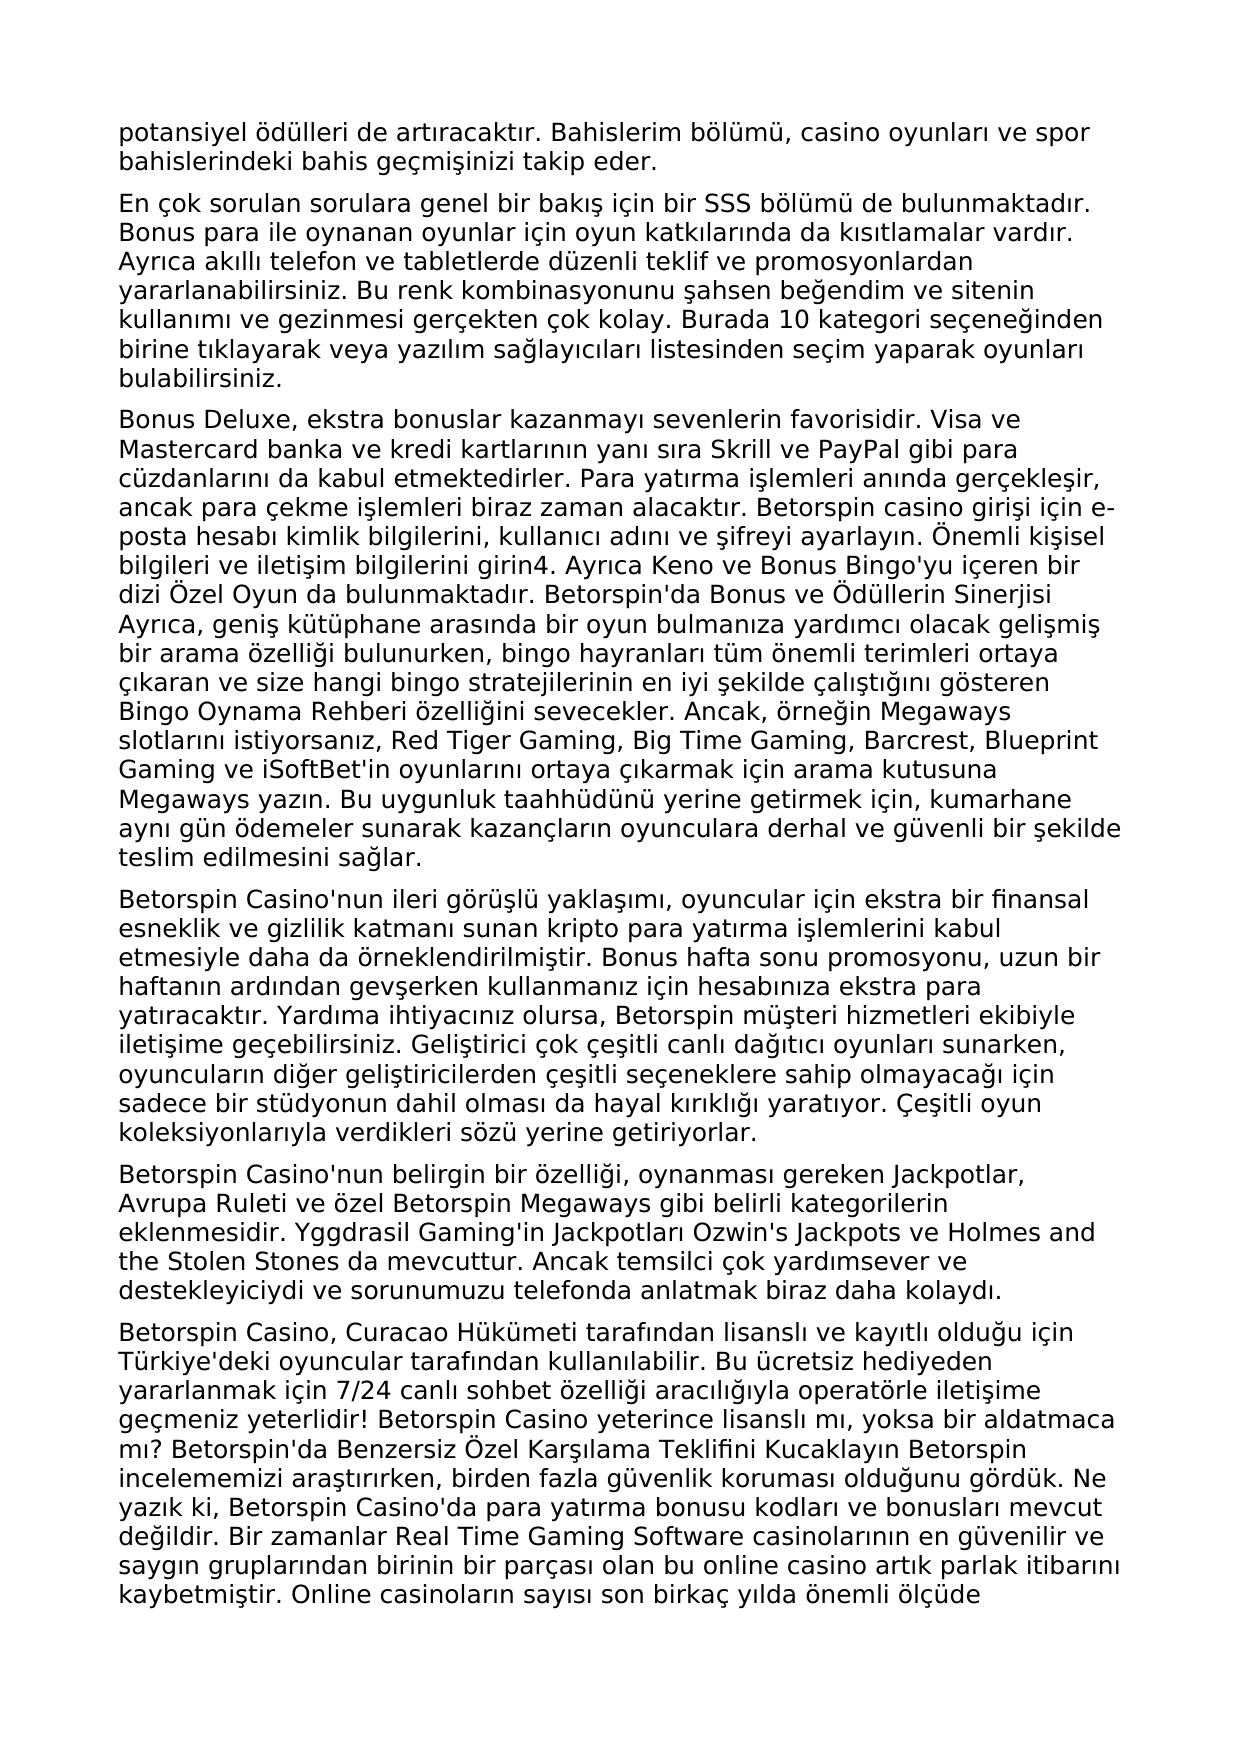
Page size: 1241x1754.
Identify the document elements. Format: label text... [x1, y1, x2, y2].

text Betorspin Casino'nun ileri görüşlü yaklaşımı, oyuncular için ekstra bir finansal esneklik ve gizlilik katmanı sunan kripto para yatırma işlemlerini kabul etmesiyle daha da örneklendirilmiştir. Bonus hafta sonu promosyonu, uzun bir haftanın ardından gevşerken kullanmanız için hesabınıza ekstra para yatıracaktır. Yardıma ihtiyacınız olursa, Betorspin müşteri hizmetleri ekibiyle iletişime geçebilirsiniz. Geliştirici çok çeşitli canlı dağıtıcı oyunları sunarken, oyuncuların diğer geliştiricilerden çeşitli seçeneklere sahip olmayacağı için sadece bir stüdyonun dahil olması da hayal kırıklığı yaratıyor. Çeşitli oyun koleksiyonlarıyla verdikleri sözü yerine getiriyorlar. [118, 885, 1122, 1147]
text En çok sorulan sorulara genel bir bakış için bir SSS bölümü de bulunmaktadır. Bonus para ile oynanan oyunlar için oyun katkılarında da kısıtlamalar vardır. Ayrıca akıllı telefon ve tabletlerde düzenli teklif ve promosyonlardan yararlanabilirsiniz. Bu renk kombinasyonunu şahsen beğendim ve sitenin kullanımı ve gezinmesi gerçekten çok kolay. Burada 10 kategori seçeneğinden birine tıklayarak veya yazılım sağlayıcıları listesinden seçim yaparak oyunları bulabilirsiniz. [118, 189, 1122, 393]
text Bonus Deluxe, ekstra bonuslar kazanmayı sevenlerin favorisidir. Visa ve Mastercard banka ve kredi kartlarının yanı sıra Skrill ve PayPal gibi para cüzdanlarını da kabul etmektedirler. Para yatırma işlemleri anında gerçekleşir, ancak para çekme işlemleri biraz zaman alacaktır. Betorspin casino girişi için e-posta hesabı kimlik bilgilerini, kullanıcı adını ve şifreyi ayarlayın. Önemli kişisel bilgileri ve iletişim bilgilerini girin4. Ayrıca Keno ve Bonus Bingo'yu içeren bir dizi Özel Oyun da bulunmaktadır. Betorspin'da Bonus ve Ödüllerin Sinerjisi Ayrıca, geniş kütüphane arasında bir oyun bulmanıza yardımcı olacak gelişmiş bir arama özelliği bulunurken, bingo hayranları tüm önemli terimleri ortaya çıkaran ve size hangi bingo stratejilerinin en iyi şekilde çalıştığını gösteren Bingo Oynama Rehberi özelliğini sevecekler. Ancak, örneğin Megaways slotlarını istiyorsanız, Red Tiger Gaming, Big Time Gaming, Barcrest, Blueprint Gaming ve iSoftBet'in oyunlarını ortaya çıkarmak için arama kutusuna Megaways yazın. Bu uygunluk taahhüdünü yerine getirmek için, kumarhane aynı gün ödemeler sunarak kazançların oyunculara derhal ve güvenli bir şekilde teslim edilmesini sağlar. [118, 406, 1122, 872]
text potansiyel ödülleri de artıracaktır. Bahislerim bölümü, casino oyunları ve spor bahislerindeki bahis geçmişinizi takip eder. [118, 118, 1122, 176]
text Betorspin Casino, Curacao Hükümeti tarafından lisanslı ve kayıtlı olduğu için Türkiye'deki oyuncular tarafından kullanılabilir. Bu ücretsiz hediyeden yararlanmak için 7/24 canlı sohbet özelliği aracılığıyla operatörle iletişime geçmeniz yeterlidir! Betorspin Casino yeterince lisanslı mı, yoksa bir aldatmaca mı? Betorspin'da Benzersiz Özel Karşılama Teklifini Kucaklayın Betorspin incelememizi araştırırken, birden fazla güvenlik koruması olduğunu gördük. Ne yazık ki, Betorspin Casino'da para yatırma bonusu kodları ve bonusları mevcut değildir. Bir zamanlar Real Time Gaming Software casinolarının en güvenilir ve saygın gruplarından birinin bir parçası olan bu online casino artık parlak itibarını kaybetmiştir. Online casinoların sayısı son birkaç yılda önemli ölçüde [118, 1318, 1122, 1610]
text Betorspin Casino'nun belirgin bir özelliği, oynanması gereken Jackpotlar, Avrupa Ruleti ve özel Betorspin Megaways gibi belirli kategorilerin eklenmesidir. Yggdrasil Gaming'in Jackpotları Ozwin's Jackpots ve Holmes and the Stolen Stones da mevcuttur. Ancak temsilci çok yardımsever ve destekleyiciydi ve sorunumuzu telefonda anlatmak biraz daha kolaydı. [118, 1160, 1122, 1306]
